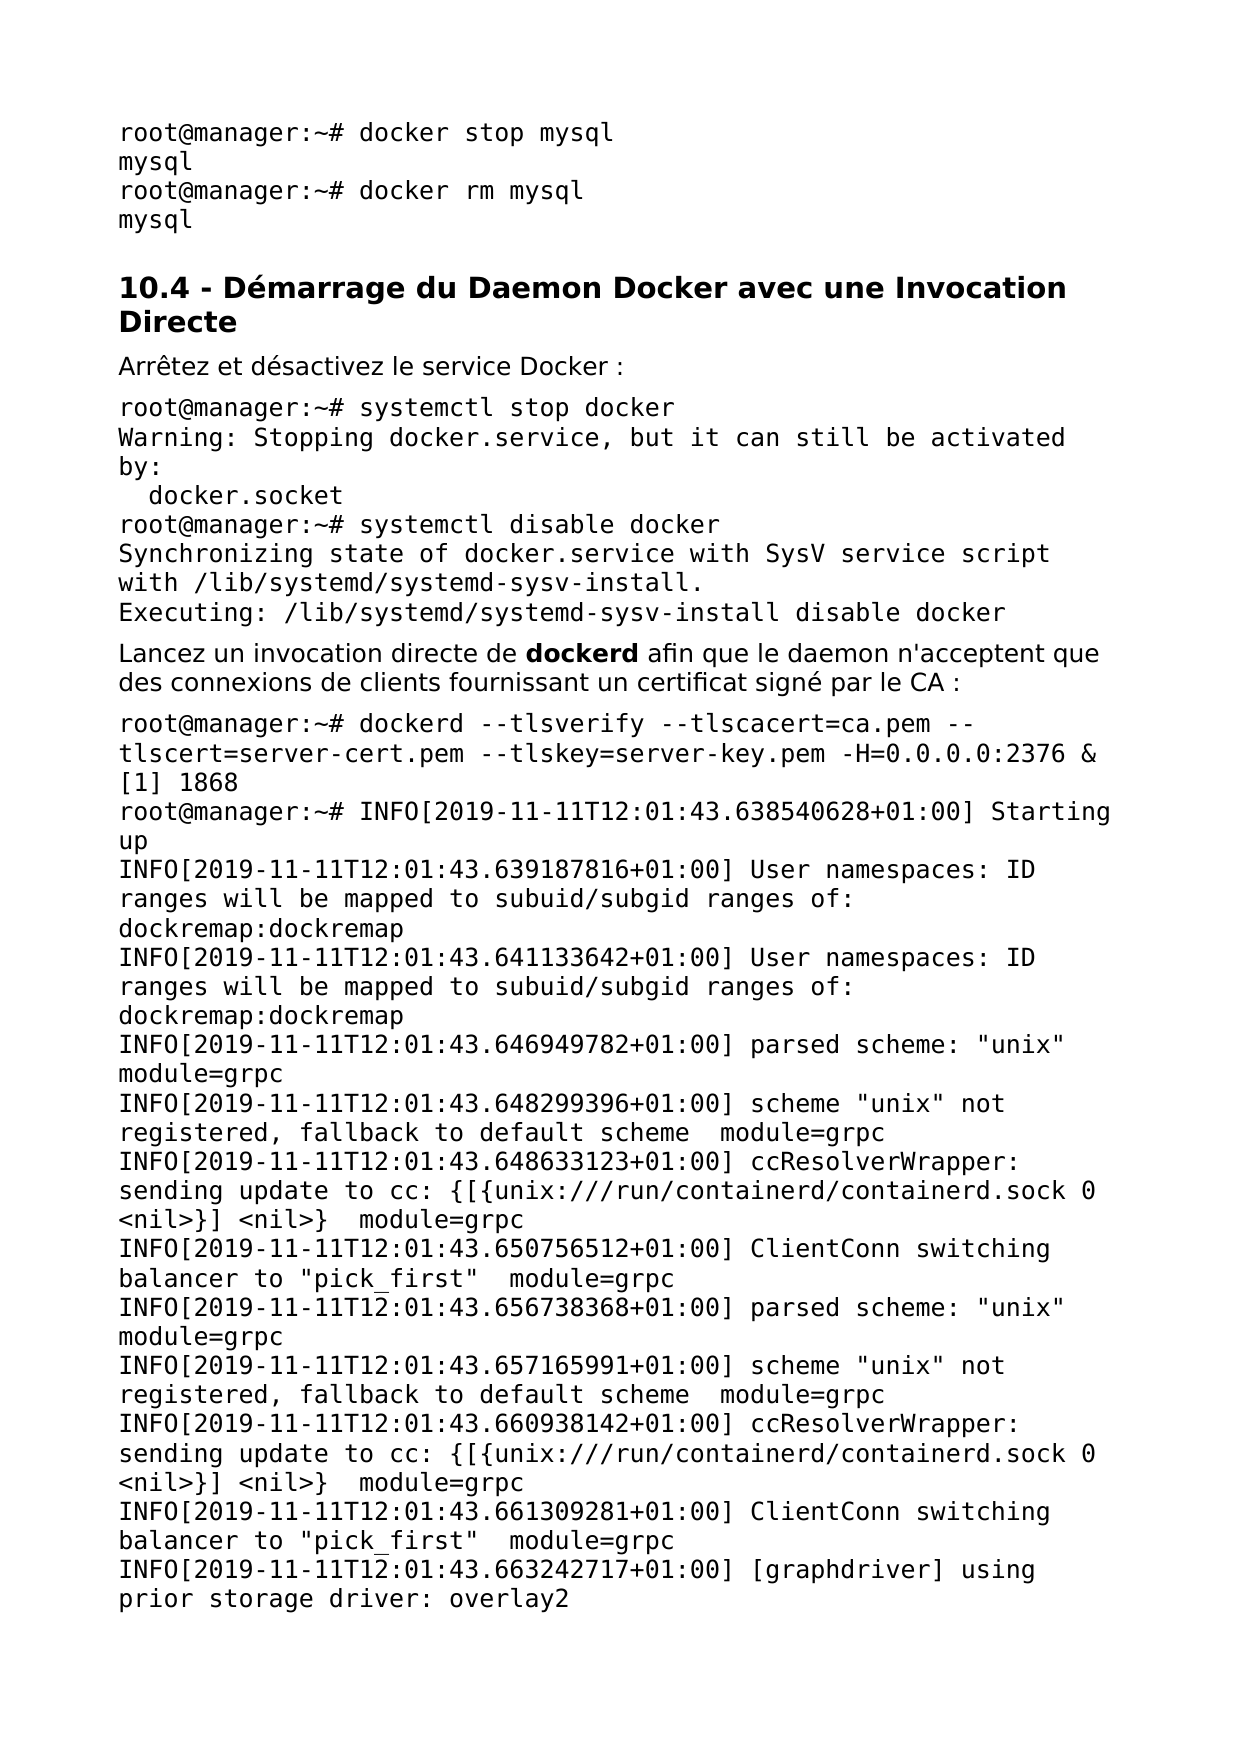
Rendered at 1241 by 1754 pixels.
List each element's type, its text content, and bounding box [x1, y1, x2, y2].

text Lancez un invocation directe de dockerd afin que le daemon n'acceptent que des connexions de clients fournissant un certificat signé par le CA : [118, 639, 1122, 697]
text Arrêtez et désactivez le service Docker : [118, 352, 1122, 381]
subtitle 10.4 - Démarrage du Daemon Docker avec une Invocation Directe [118, 272, 1122, 339]
text root@manager:~# docker stop mysql mysql root@manager:~# docker rm mysql mysql [118, 118, 1122, 235]
text root@manager:~# systemctl stop docker Warning: Stopping docker.service, but it can still be activated by: docker.socket root@manager:~# systemctl disable docker Synchronizing state of docker.service with SysV service script with /lib/systemd/systemd-sysv-install. Executing: /lib/systemd/systemd-sysv-install disable docker [118, 394, 1122, 627]
text root@manager:~# dockerd --tlsverify --tlscacert=ca.pem --tlscert=server-cert.pem --tlskey=server-key.pem -H=0.0.0.0:2376 & [1] 1868 root@manager:~# INFO[2019-11-11T12:01:43.638540628+01:00] Starting up INFO[2019-11-11T12:01:43.639187816+01:00] User namespaces: ID ranges will be mapped to subuid/subgid ranges of: dockremap:dockremap INFO[2019-11-11T12:01:43.641133642+01:00] User namespaces: ID ranges will be mapped to subuid/subgid ranges of: dockremap:dockremap INFO[2019-11-11T12:01:43.646949782+01:00] parsed scheme: "unix" module=grpc INFO[2019-11-11T12:01:43.648299396+01:00] scheme "unix" not registered, fallback to default scheme module=grpc INFO[2019-11-11T12:01:43.648633123+01:00] ccResolverWrapper: sending update to cc: {[{unix:///run/containerd/containerd.sock 0 <nil>}] <nil>} module=grpc INFO[2019-11-11T12:01:43.650756512+01:00] ClientConn switching balancer to "pick_first" module=grpc INFO[2019-11-11T12:01:43.656738368+01:00] parsed scheme: "unix" module=grpc INFO[2019-11-11T12:01:43.657165991+01:00] scheme "unix" not registered, fallback to default scheme module=grpc INFO[2019-11-11T12:01:43.660938142+01:00] ccResolverWrapper: sending update to cc: {[{unix:///run/containerd/containerd.sock 0 <nil>}] <nil>} module=grpc INFO[2019-11-11T12:01:43.661309281+01:00] ClientConn switching balancer to "pick_first" module=grpc INFO[2019-11-11T12:01:43.663242717+01:00] [graphdriver] using prior storage driver: overlay2 [118, 709, 1122, 1614]
